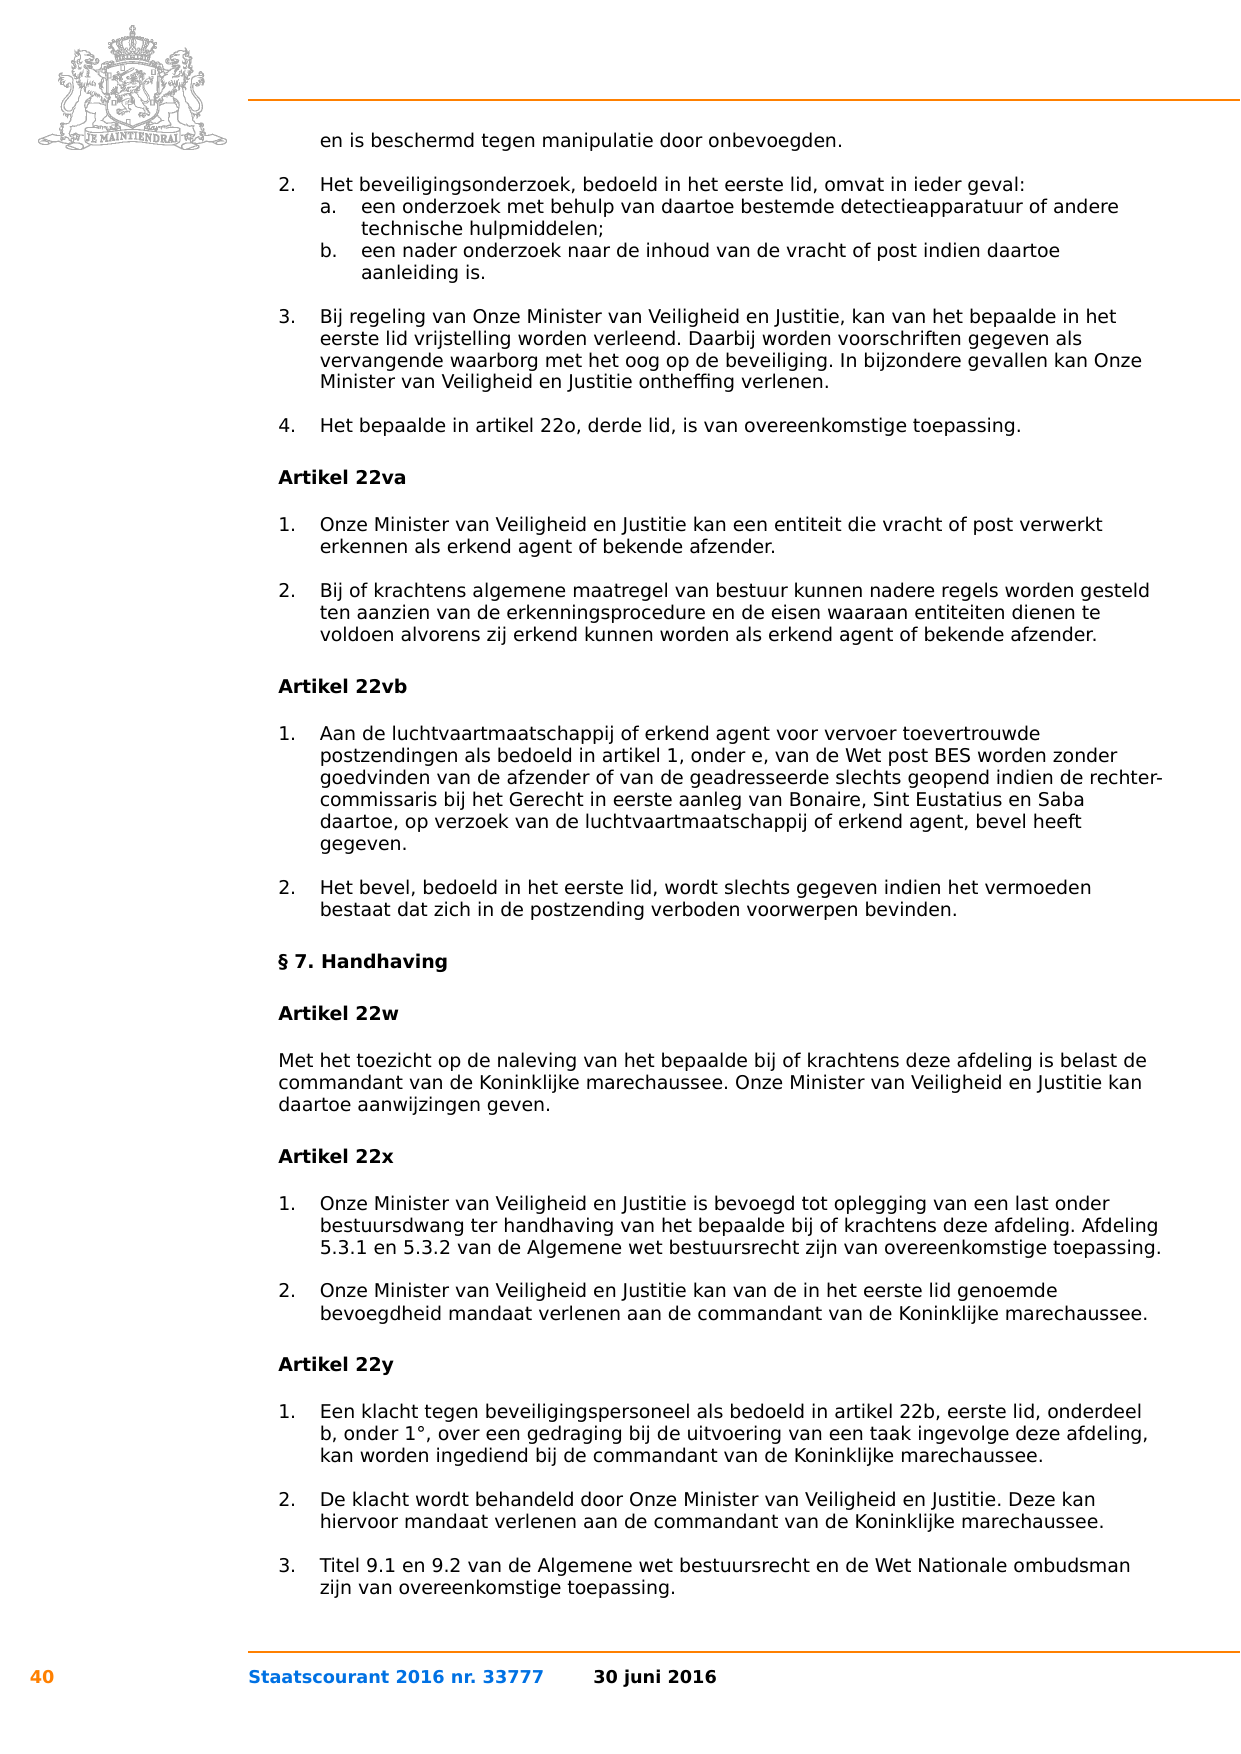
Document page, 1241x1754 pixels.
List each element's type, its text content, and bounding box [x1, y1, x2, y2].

text Met het toezicht op de naleving van het bepaalde bij of krachtens deze afdeling is belast de commandant van de Koninklijke marechaussee. Onze Minister van Veiligheid en Justitie kan daartoe aanwijzingen geven. [278, 1050, 1163, 1116]
subtitle Artikel 22y [278, 1354, 1163, 1376]
text 2. Het beveiligingsonderzoek, bedoeld in het eerste lid, omvat in ieder geval: [278, 174, 1163, 196]
subtitle Artikel 22va [278, 467, 1163, 489]
text 1. Onze Minister van Veiligheid en Justitie kan een entiteit die vracht of post verwerkt erkennen als erkend agent of bekende afzender. [278, 514, 1163, 558]
text 3. Titel 9.1 en 9.2 van de Algemene wet bestuursrecht en de Wet Nationale ombudsman zijn van overeenkomstige toepassing. [278, 1555, 1163, 1599]
subtitle Artikel 22vb [278, 676, 1163, 698]
text 1. Onze Minister van Veiligheid en Justitie is bevoegd tot oplegging van een last onder bestuursdwang ter handhaving van het bepaalde bij of krachtens deze afdeling. Afdeling 5.3.1 en 5.3.2 van de Algemene wet bestuursrecht zijn van overeenkomstige toepassing. [278, 1193, 1163, 1258]
text 3. Bij regeling van Onze Minister van Veiligheid en Justitie, kan van het bepaalde in het eerste lid vrijstelling worden verleend. Daarbij worden voorschriften gegeven als vervangende waarborg met het oog op de beveiliging. In bijzondere gevallen kan Onze Minister van Veiligheid en Justitie ontheffing verlenen. [278, 306, 1163, 393]
text en is beschermd tegen manipulatie door onbevoegden. [278, 130, 1163, 152]
subtitle Artikel 22x [278, 1146, 1163, 1168]
text a. een onderzoek met behulp van daartoe bestemde detectieapparatuur of andere technische hulpmiddelen; [319, 196, 1163, 240]
subtitle § 7. Handhaving [278, 951, 1163, 973]
picture [38, 25, 227, 150]
text 4. Het bepaalde in artikel 22o, derde lid, is van overeenkomstige toepassing. [278, 415, 1163, 437]
text b. een nader onderzoek naar de inhoud van de vracht of post indien daartoe aanleiding is. [319, 240, 1163, 284]
text 1. Een klacht tegen beveiligingspersoneel als bedoeld in artikel 22b, eerste lid, onderdeel b, onder 1°, over een gedraging bij de uitvoering van een taak ingevolge deze afdeling, kan worden ingediend bij de commandant van de Koninklijke marechaussee. [278, 1401, 1163, 1467]
text 2. De klacht wordt behandeld door Onze Minister van Veiligheid en Justitie. Deze kan hiervoor mandaat verlenen aan de commandant van de Koninklijke marechaussee. [278, 1489, 1163, 1533]
text 1. Aan de luchtvaartmaatschappij of erkend agent voor vervoer toevertrouwde postzendingen als bedoeld in artikel 1, onder e, van de Wet post BES worden zonder goedvinden van de afzender of van de geadresseerde slechts geopend indien de rechter-commissaris bij het Gerecht in eerste aanleg van Bonaire, Sint Eustatius en Saba daartoe, op verzoek van de luchtvaartmaatschappij of erkend agent, bevel heeft gegeven. [278, 723, 1163, 855]
text 2. Het bevel, bedoeld in het eerste lid, wordt slechts gegeven indien het vermoeden bestaat dat zich in de postzending verboden voorwerpen bevinden. [278, 877, 1163, 921]
text 2. Bij of krachtens algemene maatregel van bestuur kunnen nadere regels worden gesteld ten aanzien van de erkenningsprocedure en de eisen waaraan entiteiten dienen te voldoen alvorens zij erkend kunnen worden als erkend agent of bekende afzender. [278, 580, 1163, 646]
subtitle Artikel 22w [278, 1003, 1163, 1025]
text 2. Onze Minister van Veiligheid en Justitie kan van de in het eerste lid genoemde bevoegdheid mandaat verlenen aan de commandant van de Koninklijke marechaussee. [278, 1280, 1163, 1324]
